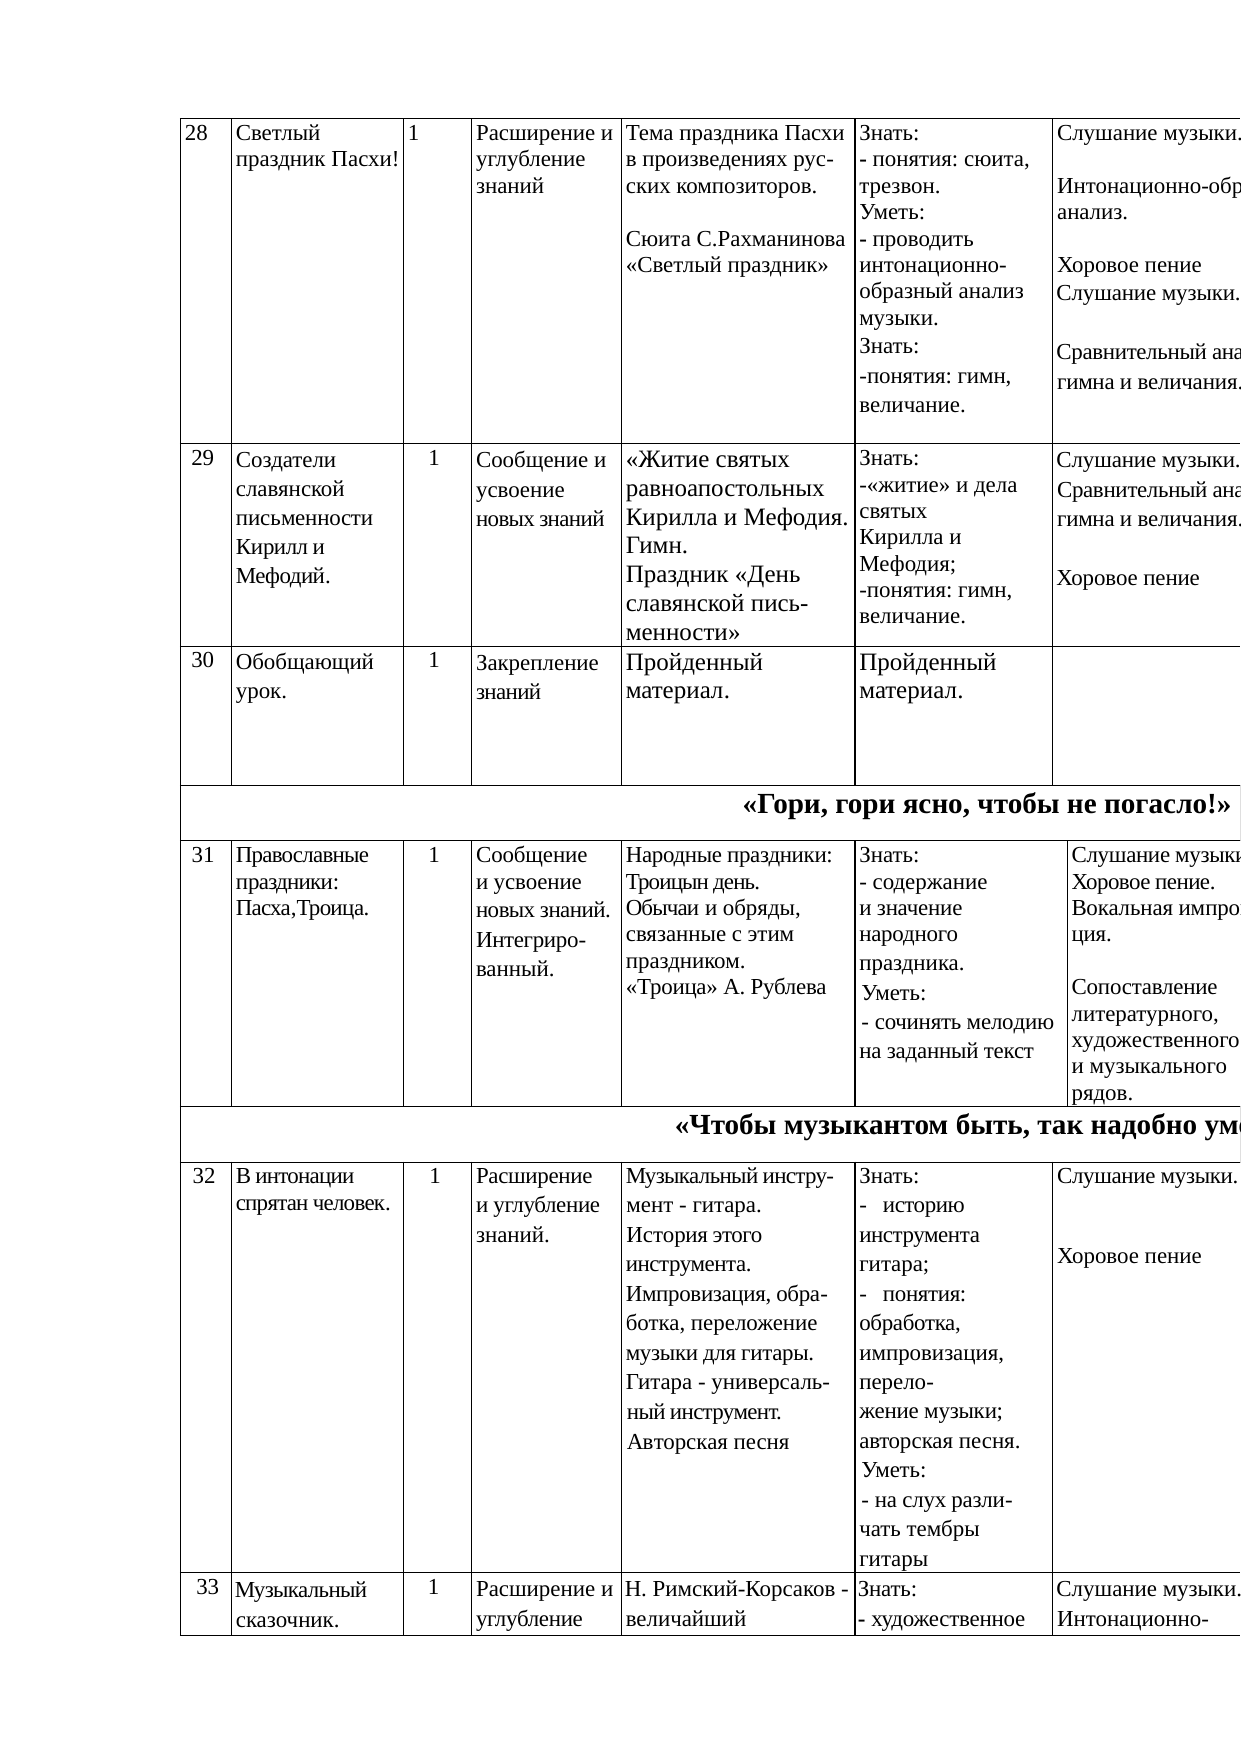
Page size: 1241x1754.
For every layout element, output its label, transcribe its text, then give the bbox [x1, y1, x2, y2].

table_cell Знать: - понятия: сюита, трезвон. Уметь: - проводить ин­тонационно-образный анализ музыки. Знать: -понятия: гимн, вели­чание. [856, 119, 1052, 443]
table_cell Закрепление знаний [472, 647, 621, 785]
table_cell Православные праздники: Пасха,Троица. [232, 841, 403, 1106]
table_cell Пройденный материал. [622, 647, 854, 785]
table_cell Сообщение и усвоение новых знаний [472, 444, 621, 646]
table_cell Тема праздника Пасхи в произведениях рус­ских композиторов. Сюита С.Рахма­нинова «Светлый праздник» [622, 119, 854, 443]
table_cell 28 [181, 119, 231, 443]
table_cell 32 [181, 1163, 231, 1572]
table_cell Расширение и углубление знаний [472, 119, 621, 443]
table_cell Знать: - художественное единство музыки и жи­вописи. Уметь: - проводить ин­тонационно-образный и сравнительный анализ музыки. [856, 1573, 1052, 1635]
table_cell 1 [404, 647, 471, 785]
table_cell 33 [181, 1573, 231, 1635]
table_cell Слушание музыки.' Интонационно-образный и сравни­тельный анализ. Хоровое пение [1053, 1573, 1240, 1635]
table_cell Пройденный материал. [856, 647, 1052, 785]
table_cell «Житие святых равноапостольных Кирилла и Мефодия. Гимн. Праздник «День славянской пись­менности» [622, 444, 854, 646]
table_cell 1 [404, 1163, 471, 1572]
table_cell Музыкальный инстру- мент - гитара. Исто­рия этого инструмента. Импровизация, обра­ботка, переложение музыки для гитары. Гитара - универсаль- ный инструмент. Ав­торская песня [622, 1163, 854, 1572]
table_cell Музыкальный сказочник. [232, 1573, 403, 1635]
table_cell Н. Римский-Корсаков - величайший музыкант-сказочник. Сюита «Шехерезада». Музыкальные образы. Образы моря в операх и сюите. Музыкальная живопись. [622, 1573, 854, 1635]
table_cell В интонации спрятан человек. [232, 1163, 403, 1572]
table_cell Светлый праздник Пасхи! [232, 119, 403, 443]
table_cell 29 [181, 444, 231, 646]
table_cell Сообщение и усвоение новых знаний. Интегриро­ванный. [472, 841, 621, 1106]
table_cell 31 [181, 841, 231, 1106]
table_cell Слушание музыки. Хоровое пение. Вокальная импровиза­ция. Сопоставление литературного, ху­дожественного и музыкального рядов. [1068, 841, 1240, 1106]
table_cell 1 [404, 841, 471, 1106]
table_cell [1053, 647, 1240, 785]
table_cell Обобщающий урок. [232, 647, 403, 785]
table_cell Знать: - историю инструмента гитара; - понятия: обработка, импровизация, перело­- жение музыки; автор­ская песня. Уметь: - на слух разли­чать тембры гитары [1033, 1163, 1052, 1572]
table_cell Слушание музыки. Хоровое пение [1053, 1163, 1240, 1572]
table_cell «Гори, гори ясно, чтобы не погасло!» [181, 786, 1240, 840]
table_cell Создатели сла­вянской пись­менности Ки­рилл и Мефодий. [232, 444, 403, 646]
table_cell 1 [404, 444, 471, 646]
table_cell 1 [404, 119, 471, 443]
table_cell 30 [181, 647, 231, 785]
table_cell «Чтобы музыкантом быть, так надобно уменье...» [181, 1107, 1240, 1162]
table_cell 1 [404, 1573, 471, 1635]
table_cell Слушание музыки. Интонационно-образный анализ. Хоровое пение Слушание музыки. Сравнительный ана­лиз гимна и велича­ния. [1053, 119, 1240, 443]
table_cell Народные праздники: Троицын день. Обычаи и обряды, связанные с этим праздником. «Троица» А. Рублева [622, 841, 854, 1106]
table_cell Знать: - содержание и значение народного праздника. Уметь: - сочинять мело­дию на заданный текст [856, 841, 1067, 1106]
table_cell Знать: -«житие» и дела святых Кирилла и Мефодия; -понятия: гимн, вели­чание. [856, 444, 1052, 646]
table_cell Расширение и углубление знаний. [472, 1163, 621, 1572]
table_cell Расширение и углубление [472, 1573, 621, 1635]
table_cell Слушание музыки. Сравнительный ана­лиз гимна и велича­ния. Хоровое пение [1053, 444, 1240, 646]
